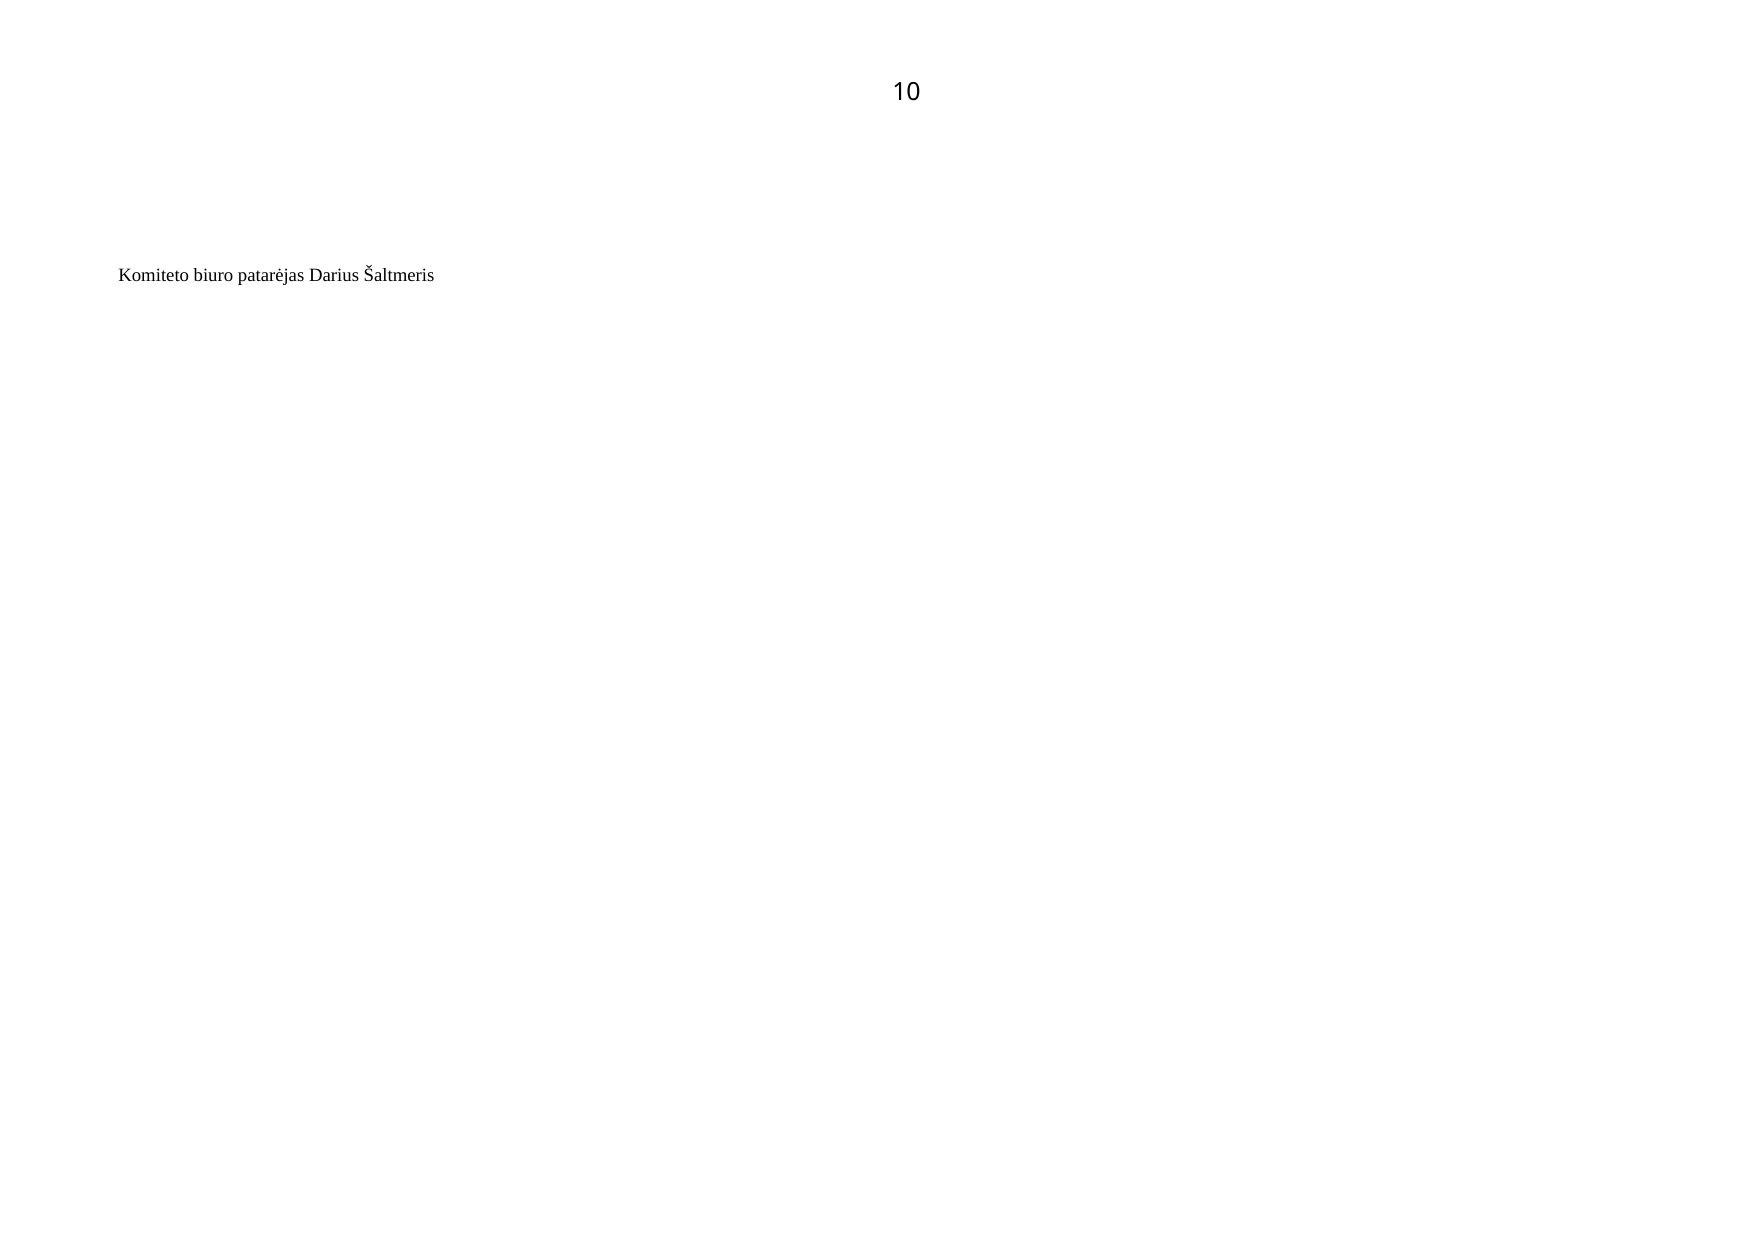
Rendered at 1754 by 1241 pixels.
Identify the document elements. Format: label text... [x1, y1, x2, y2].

text Komiteto biuro patarėjas Darius Šaltmeris [118, 263, 1695, 285]
